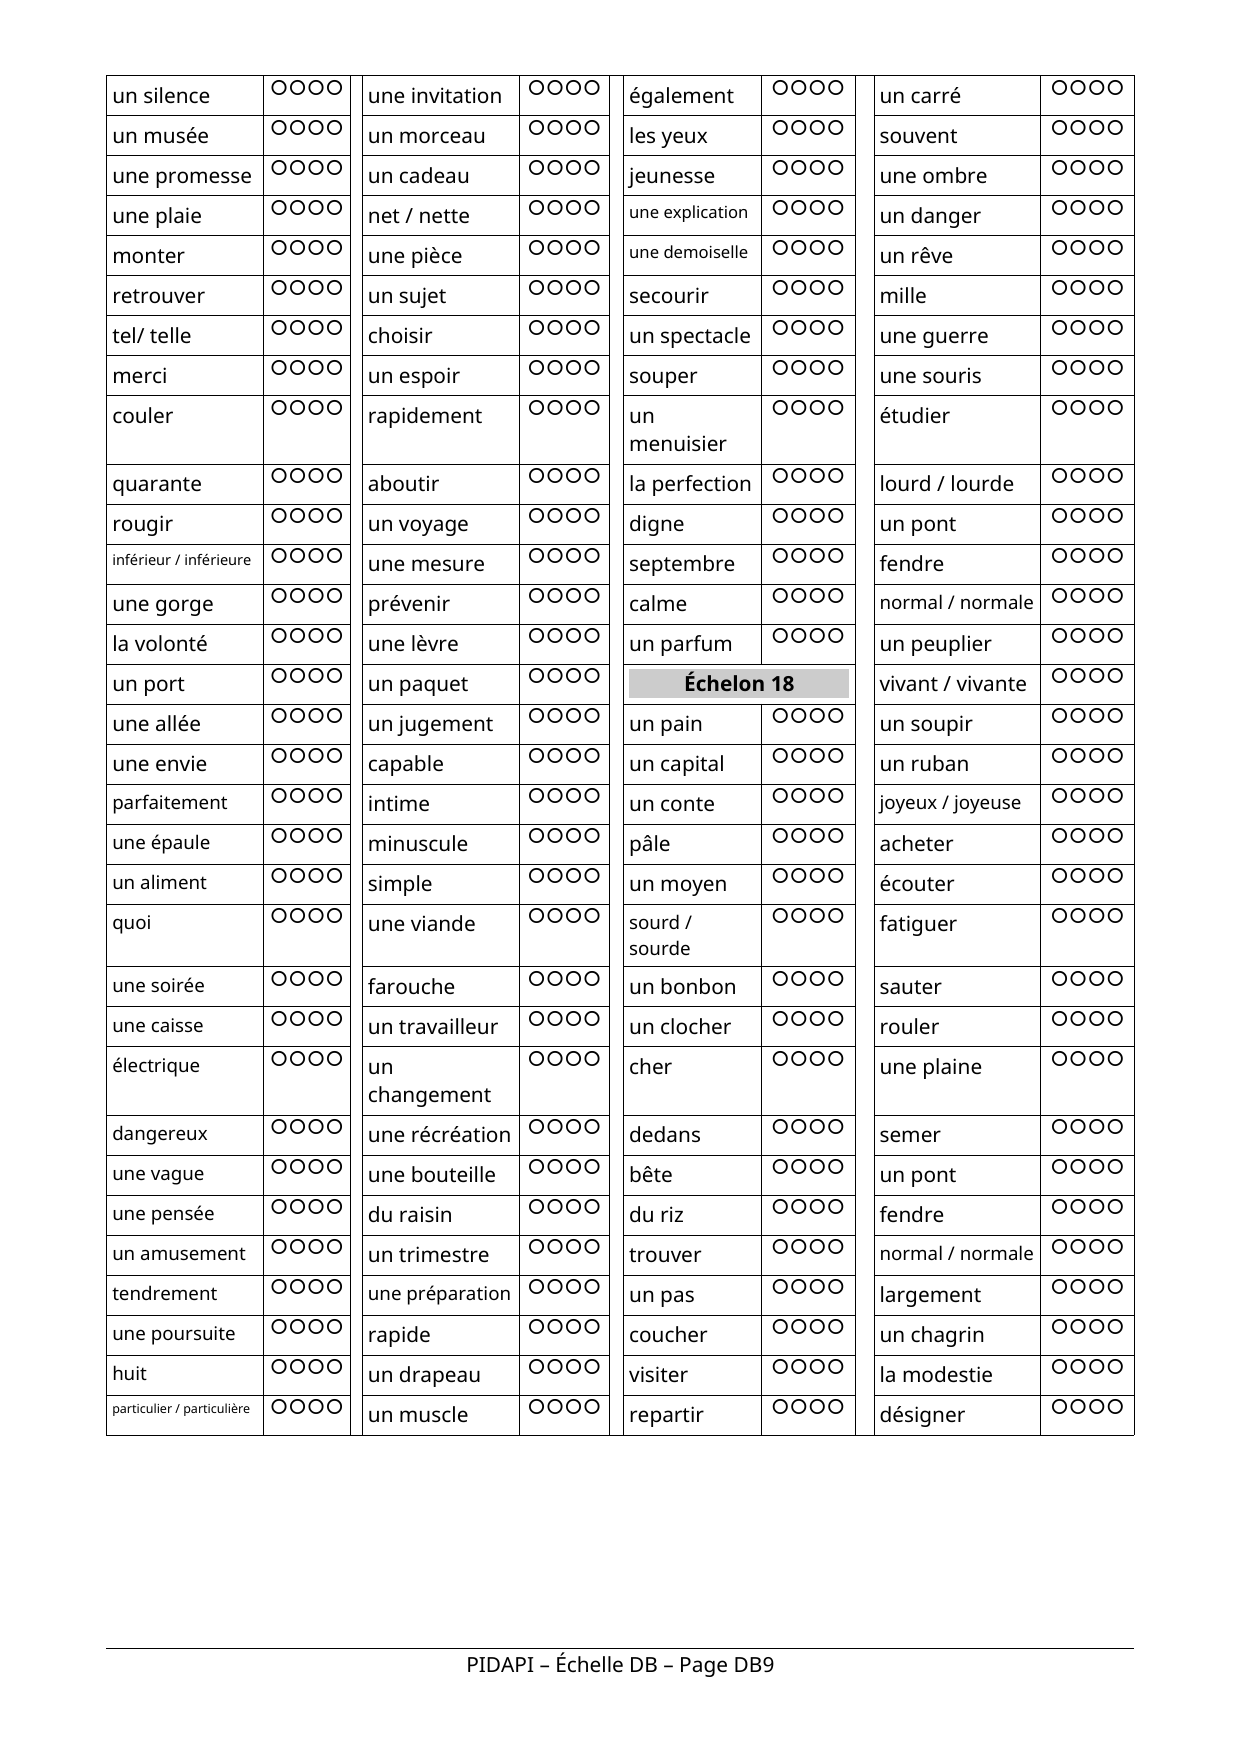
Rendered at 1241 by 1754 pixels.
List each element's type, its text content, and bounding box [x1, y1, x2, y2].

table_cell simple [363, 865, 519, 903]
table_cell inférieur / inférieure [107, 545, 263, 583]
table_cell une viande [363, 905, 519, 966]
table_cell une gorge [107, 585, 263, 623]
table_cell ¡¡¡¡ [520, 276, 609, 315]
table_cell fendre [875, 1196, 1040, 1234]
table_cell ¡¡¡¡ [762, 967, 855, 1006]
table_cell calme [624, 585, 761, 623]
table_cell rouler [875, 1007, 1040, 1046]
table_cell lourd / lourde [875, 465, 1040, 503]
table_cell ¡¡¡¡ [762, 156, 855, 195]
table_cell ¡¡¡¡ [264, 356, 350, 395]
table_cell ¡¡¡¡ [1041, 1156, 1134, 1194]
table_cell ¡¡¡¡ [1041, 1196, 1134, 1234]
table_cell ¡¡¡¡ [520, 1236, 609, 1274]
table_cell ¡¡¡¡ [1041, 276, 1134, 315]
table_cell ¡¡¡¡ [264, 1236, 350, 1274]
table_cell une ombre [875, 156, 1040, 195]
table_cell ¡¡¡¡ [264, 505, 350, 543]
table_cell ¡¡¡¡ [762, 116, 855, 155]
table_cell ¡¡¡¡ [1041, 316, 1134, 355]
table_cell ¡¡¡¡ [1041, 236, 1134, 275]
table_cell ¡¡¡¡ [1041, 745, 1134, 783]
table_cell ¡¡¡¡ [1041, 76, 1134, 115]
table_cell ¡¡¡¡ [1041, 705, 1134, 743]
table_cell ¡¡¡¡ [520, 825, 609, 863]
table_cell secourir [624, 276, 761, 315]
table_cell un morceau [363, 116, 519, 155]
table_cell ¡¡¡¡ [520, 316, 609, 355]
table_cell une épaule [107, 825, 263, 863]
table_cell net / nette [363, 196, 519, 235]
table_cell ¡¡¡¡ [762, 76, 855, 115]
table_cell ¡¡¡¡ [762, 1047, 855, 1114]
table_cell ¡¡¡¡ [1041, 1236, 1134, 1274]
table_cell un trimestre [363, 1236, 519, 1274]
table_cell ¡¡¡¡ [264, 1316, 350, 1354]
table_cell aboutir [363, 465, 519, 503]
table_cell une poursuite [107, 1316, 263, 1354]
table_cell pâle [624, 825, 761, 863]
table_cell ¡¡¡¡ [1041, 116, 1134, 155]
table_cell ¡¡¡¡ [1041, 156, 1134, 195]
table_cell ¡¡¡¡ [762, 316, 855, 355]
table_cell ¡¡¡¡ [520, 1356, 609, 1394]
table_cell ¡¡¡¡ [264, 465, 350, 503]
table_cell farouche [363, 967, 519, 1006]
table_cell un travailleur [363, 1007, 519, 1046]
table_cell un voyage [363, 505, 519, 543]
table_cell particulier / particulière [107, 1396, 263, 1434]
table_cell un rêve [875, 236, 1040, 275]
table_cell ¡¡¡¡ [762, 865, 855, 903]
table_cell une envie [107, 745, 263, 783]
table_cell souvent [875, 116, 1040, 155]
table_cell couler [107, 396, 263, 463]
table_cell ¡¡¡¡ [520, 625, 609, 663]
table_cell ¡¡¡¡ [520, 1316, 609, 1354]
table_cell normal / normale [875, 1236, 1040, 1274]
table_cell ¡¡¡¡ [520, 396, 609, 463]
table_cell ¡¡¡¡ [1041, 665, 1134, 703]
table_cell ¡¡¡¡ [1041, 865, 1134, 903]
table_cell une préparation [363, 1276, 519, 1314]
table_cell ¡¡¡¡ [762, 396, 855, 463]
table_cell ¡¡¡¡ [1041, 585, 1134, 623]
table_cell un clocher [624, 1007, 761, 1046]
table_cell ¡¡¡¡ [520, 545, 609, 583]
table_cell une caisse [107, 1007, 263, 1046]
table_cell ¡¡¡¡ [520, 905, 609, 966]
table_cell ¡¡¡¡ [520, 665, 609, 703]
table_cell ¡¡¡¡ [520, 236, 609, 275]
table_cell une soirée [107, 967, 263, 1006]
table_cell digne [624, 505, 761, 543]
table_cell Échelon 18 [624, 665, 855, 703]
table_cell ¡¡¡¡ [1041, 356, 1134, 395]
table_cell ¡¡¡¡ [1041, 505, 1134, 543]
table_cell un soupir [875, 705, 1040, 743]
table_cell ¡¡¡¡ [762, 545, 855, 583]
table_cell une récréation [363, 1116, 519, 1154]
table_cell une invitation [363, 76, 519, 115]
table_cell fendre [875, 545, 1040, 583]
table_cell ¡¡¡¡ [520, 705, 609, 743]
table_cell ¡¡¡¡ [762, 276, 855, 315]
table_cell quoi [107, 905, 263, 966]
table_cell ¡¡¡¡ [762, 236, 855, 275]
table_cell rapidement [363, 396, 519, 463]
table_cell ¡¡¡¡ [762, 785, 855, 823]
table_cell ¡¡¡¡ [520, 1276, 609, 1314]
table_cell ¡¡¡¡ [762, 1007, 855, 1046]
table_cell mille [875, 276, 1040, 315]
table_cell acheter [875, 825, 1040, 863]
table_cell jeunesse [624, 156, 761, 195]
table_cell ¡¡¡¡ [520, 865, 609, 903]
table_cell un conte [624, 785, 761, 823]
table_cell ¡¡¡¡ [520, 1116, 609, 1154]
table_cell une pièce [363, 236, 519, 275]
table_cell ¡¡¡¡ [762, 905, 855, 966]
table_cell ¡¡¡¡ [762, 1236, 855, 1274]
table_cell une promesse [107, 156, 263, 195]
table_cell souper [624, 356, 761, 395]
table_cell ¡¡¡¡ [1041, 1396, 1134, 1434]
table_cell ¡¡¡¡ [264, 967, 350, 1006]
table_cell électrique [107, 1047, 263, 1114]
table_cell ¡¡¡¡ [264, 1156, 350, 1194]
table_cell un aliment [107, 865, 263, 903]
table_cell ¡¡¡¡ [762, 465, 855, 503]
table_cell cher [624, 1047, 761, 1114]
table_cell ¡¡¡¡ [520, 196, 609, 235]
table_cell ¡¡¡¡ [762, 1396, 855, 1434]
table_cell ¡¡¡¡ [520, 116, 609, 155]
table_cell ¡¡¡¡ [762, 196, 855, 235]
table_cell un pas [624, 1276, 761, 1314]
table_cell ¡¡¡¡ [1041, 785, 1134, 823]
table_cell ¡¡¡¡ [520, 785, 609, 823]
table_cell sourd / sourde [624, 905, 761, 966]
table_cell étudier [875, 396, 1040, 463]
table_cell un silence [107, 76, 263, 115]
table_cell monter [107, 236, 263, 275]
table_cell ¡¡¡¡ [264, 1356, 350, 1394]
table_cell un port [107, 665, 263, 703]
table_cell une souris [875, 356, 1040, 395]
table_cell merci [107, 356, 263, 395]
table_cell ¡¡¡¡ [762, 1196, 855, 1234]
table_cell ¡¡¡¡ [1041, 1316, 1134, 1354]
table_cell ¡¡¡¡ [264, 545, 350, 583]
table_cell ¡¡¡¡ [1041, 625, 1134, 663]
table_cell ¡¡¡¡ [264, 665, 350, 703]
table_cell rougir [107, 505, 263, 543]
table_cell ¡¡¡¡ [264, 785, 350, 823]
table_cell ¡¡¡¡ [1041, 1356, 1134, 1394]
table_cell capable [363, 745, 519, 783]
table_cell la perfection [624, 465, 761, 503]
table_cell quarante [107, 465, 263, 503]
table_cell ¡¡¡¡ [264, 196, 350, 235]
table_cell ¡¡¡¡ [1041, 196, 1134, 235]
table_cell ¡¡¡¡ [520, 465, 609, 503]
table_cell un drapeau [363, 1356, 519, 1394]
table_cell un pont [875, 1156, 1040, 1194]
table_cell choisir [363, 316, 519, 355]
table_cell ¡¡¡¡ [762, 705, 855, 743]
table_cell un peuplier [875, 625, 1040, 663]
table_cell ¡¡¡¡ [264, 316, 350, 355]
table_cell ¡¡¡¡ [264, 156, 350, 195]
table_cell un capital [624, 745, 761, 783]
table_header [351, 76, 362, 1434]
table_cell ¡¡¡¡ [264, 1276, 350, 1314]
table_cell ¡¡¡¡ [762, 1316, 855, 1354]
table_cell une allée [107, 705, 263, 743]
table_cell normal / normale [875, 585, 1040, 623]
table_cell la volonté [107, 625, 263, 663]
table_cell ¡¡¡¡ [1041, 905, 1134, 966]
table_cell écouter [875, 865, 1040, 903]
table_cell intime [363, 785, 519, 823]
table_cell une plaie [107, 196, 263, 235]
table_header [610, 76, 623, 1434]
table_cell ¡¡¡¡ [762, 1116, 855, 1154]
table_cell ¡¡¡¡ [264, 1396, 350, 1434]
table_cell ¡¡¡¡ [264, 625, 350, 663]
table_cell ¡¡¡¡ [264, 1047, 350, 1114]
table_cell ¡¡¡¡ [1041, 967, 1134, 1006]
table_cell trouver [624, 1236, 761, 1274]
table_cell rapide [363, 1316, 519, 1354]
table_cell un paquet [363, 665, 519, 703]
table_cell ¡¡¡¡ [520, 356, 609, 395]
table_cell une mesure [363, 545, 519, 583]
table_cell un danger [875, 196, 1040, 235]
table_cell ¡¡¡¡ [1041, 1007, 1134, 1046]
table_cell un changement [363, 1047, 519, 1114]
table_cell une pensée [107, 1196, 263, 1234]
table_cell ¡¡¡¡ [264, 745, 350, 783]
table_cell retrouver [107, 276, 263, 315]
table_cell sauter [875, 967, 1040, 1006]
table_cell fatiguer [875, 905, 1040, 966]
table_cell ¡¡¡¡ [264, 276, 350, 315]
table_cell coucher [624, 1316, 761, 1354]
table_cell du raisin [363, 1196, 519, 1234]
table_cell joyeux / joyeuse [875, 785, 1040, 823]
table_cell un sujet [363, 276, 519, 315]
table_cell désigner [875, 1396, 1040, 1434]
table_cell un menuisier [624, 396, 761, 463]
table_cell ¡¡¡¡ [762, 825, 855, 863]
table_cell une lèvre [363, 625, 519, 663]
table_cell ¡¡¡¡ [264, 236, 350, 275]
table_cell minuscule [363, 825, 519, 863]
table_cell une vague [107, 1156, 263, 1194]
table_cell ¡¡¡¡ [762, 505, 855, 543]
table_cell ¡¡¡¡ [520, 1396, 609, 1434]
table_cell ¡¡¡¡ [520, 1156, 609, 1194]
table_cell une bouteille [363, 1156, 519, 1194]
table_cell les yeux [624, 116, 761, 155]
table_cell ¡¡¡¡ [264, 825, 350, 863]
table_cell dedans [624, 1116, 761, 1154]
table_cell ¡¡¡¡ [264, 865, 350, 903]
table_cell prévenir [363, 585, 519, 623]
table_cell ¡¡¡¡ [762, 745, 855, 783]
table_cell ¡¡¡¡ [520, 505, 609, 543]
table_cell ¡¡¡¡ [762, 1356, 855, 1394]
table_cell ¡¡¡¡ [520, 585, 609, 623]
table_cell parfaitement [107, 785, 263, 823]
table_cell ¡¡¡¡ [264, 585, 350, 623]
table_cell ¡¡¡¡ [1041, 1047, 1134, 1114]
table_cell ¡¡¡¡ [1041, 465, 1134, 503]
table_cell la modestie [875, 1356, 1040, 1394]
table_cell ¡¡¡¡ [520, 1047, 609, 1114]
table_cell un pont [875, 505, 1040, 543]
table_cell ¡¡¡¡ [264, 76, 350, 115]
table_cell ¡¡¡¡ [264, 116, 350, 155]
table_header [856, 76, 874, 1434]
table_cell ¡¡¡¡ [1041, 396, 1134, 463]
table_cell une plaine [875, 1047, 1040, 1114]
table_cell un moyen [624, 865, 761, 903]
table_cell visiter [624, 1356, 761, 1394]
table_cell un muscle [363, 1396, 519, 1434]
table_cell ¡¡¡¡ [762, 585, 855, 623]
table_cell ¡¡¡¡ [1041, 825, 1134, 863]
table_cell un amusement [107, 1236, 263, 1274]
table_cell une explication [624, 196, 761, 235]
table_cell tendrement [107, 1276, 263, 1314]
table_cell ¡¡¡¡ [520, 1196, 609, 1234]
table_cell un espoir [363, 356, 519, 395]
table_cell un pain [624, 705, 761, 743]
table_cell une guerre [875, 316, 1040, 355]
table_cell un carré [875, 76, 1040, 115]
table_cell ¡¡¡¡ [762, 1156, 855, 1194]
table_cell également [624, 76, 761, 115]
table_cell ¡¡¡¡ [1041, 1276, 1134, 1314]
table_cell ¡¡¡¡ [520, 745, 609, 783]
table_cell un jugement [363, 705, 519, 743]
table_cell septembre [624, 545, 761, 583]
table_cell vivant / vivante [875, 665, 1040, 703]
table_cell ¡¡¡¡ [520, 967, 609, 1006]
table_cell ¡¡¡¡ [762, 625, 855, 663]
table_cell ¡¡¡¡ [264, 1196, 350, 1234]
table_cell un cadeau [363, 156, 519, 195]
table_cell ¡¡¡¡ [762, 356, 855, 395]
table_cell ¡¡¡¡ [520, 76, 609, 115]
table_cell ¡¡¡¡ [264, 1116, 350, 1154]
table_cell une demoiselle [624, 236, 761, 275]
table_cell un bonbon [624, 967, 761, 1006]
table_cell ¡¡¡¡ [264, 705, 350, 743]
table_cell ¡¡¡¡ [264, 1007, 350, 1046]
table_cell tel/ telle [107, 316, 263, 355]
table_cell ¡¡¡¡ [1041, 1116, 1134, 1154]
table_cell dangereux [107, 1116, 263, 1154]
table_cell semer [875, 1116, 1040, 1154]
table_cell un chagrin [875, 1316, 1040, 1354]
table_cell un parfum [624, 625, 761, 663]
table_cell du riz [624, 1196, 761, 1234]
table_cell ¡¡¡¡ [520, 156, 609, 195]
table_cell ¡¡¡¡ [1041, 545, 1134, 583]
table_cell ¡¡¡¡ [264, 905, 350, 966]
table_cell repartir [624, 1396, 761, 1434]
table_cell un musée [107, 116, 263, 155]
table_cell un ruban [875, 745, 1040, 783]
table_cell ¡¡¡¡ [264, 396, 350, 463]
table_cell un spectacle [624, 316, 761, 355]
table_cell huit [107, 1356, 263, 1394]
table_cell ¡¡¡¡ [762, 1276, 855, 1314]
table_cell ¡¡¡¡ [520, 1007, 609, 1046]
table_cell largement [875, 1276, 1040, 1314]
table_cell bête [624, 1156, 761, 1194]
